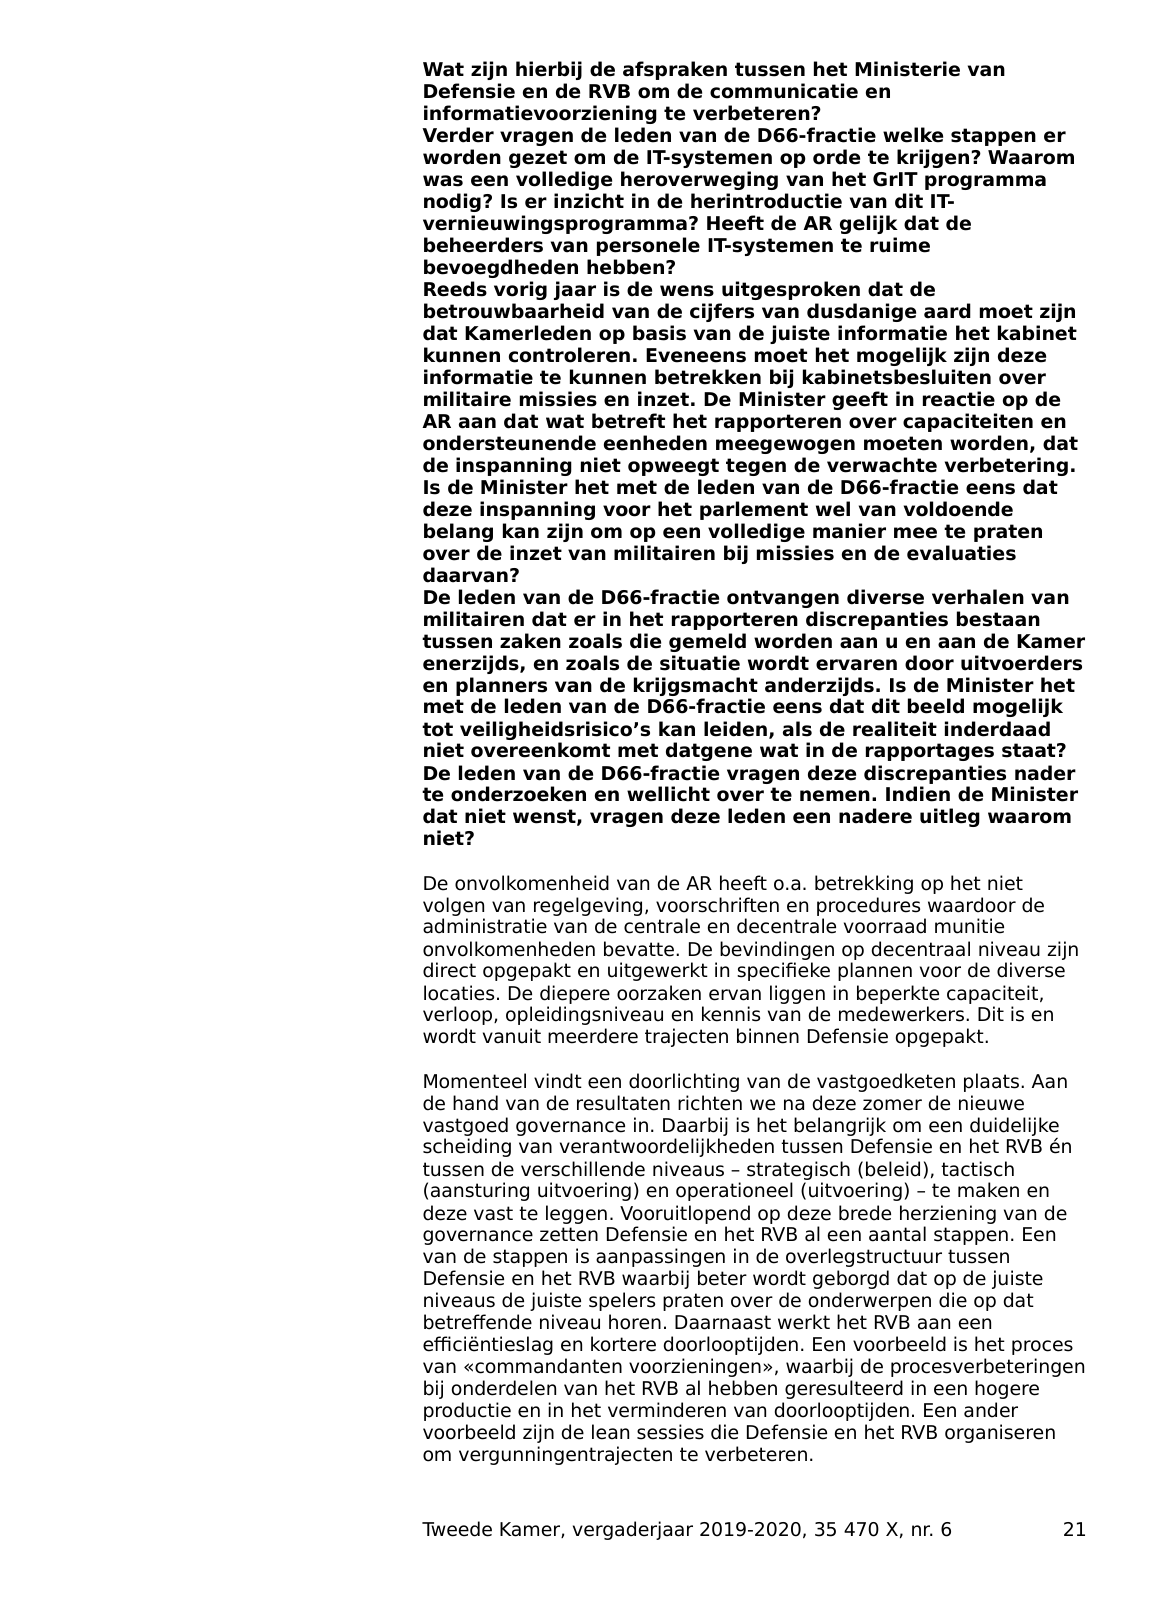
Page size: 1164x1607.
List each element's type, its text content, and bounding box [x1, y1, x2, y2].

text De onvolkomenheid van de AR heeft o.a. betrekking op het niet volgen van regelgeving, voorschriften en procedures waardoor de administratie van de centrale en decentrale voorraad munitie onvolkomenheden bevatte. De bevindingen op decentraal niveau zijn direct opgepakt en uitgewerkt in specifieke plannen voor de diverse locaties. De diepere oorzaken ervan liggen in beperkte capaciteit, verloop, opleidingsniveau en kennis van de medewerkers. Dit is en wordt vanuit meerdere trajecten binnen Defensie opgepakt. [422, 872, 1087, 1048]
text De leden van de D66-fractie ontvangen diverse verhalen van militairen dat er in het rapporteren discrepanties bestaan tussen zaken zoals die gemeld worden aan u en aan de Kamer enerzijds, en zoals de situatie wordt ervaren door uitvoerders en planners van de krijgsmacht anderzijds. Is de Minister het met de leden van de D66-fractie eens dat dit beeld mogelijk tot veiligheidsrisico’s kan leiden, als de realiteit inderdaad niet overeenkomt met datgene wat in de rapportages staat? De leden van de D66-fractie vragen deze discrepanties nader te onderzoeken en wellicht over te nemen. Indien de Minister dat niet wenst, vragen deze leden een nadere uitleg waarom niet? [422, 587, 1087, 850]
text Reeds vorig jaar is de wens uitgesproken dat de betrouwbaarheid van de cijfers van dusdanige aard moet zijn dat Kamerleden op basis van de juiste informatie het kabinet kunnen controleren. Eveneens moet het mogelijk zijn deze informatie te kunnen betrekken bij kabinetsbesluiten over militaire missies en inzet. De Minister geeft in reactie op de AR aan dat wat betreft het rapporteren over capaciteiten en ondersteunende eenheden meegewogen moeten worden, dat de inspanning niet opweegt tegen de verwachte verbetering. Is de Minister het met de leden van de D66-fractie eens dat deze inspanning voor het parlement wel van voldoende belang kan zijn om op een volledige manier mee te praten over de inzet van militairen bij missies en de evaluaties daarvan? [422, 279, 1087, 587]
text Wat zijn hierbij de afspraken tussen het Ministerie van Defensie en de RVB om de communicatie en informatievoorziening te verbeteren? [422, 59, 1087, 125]
text Momenteel vindt een doorlichting van de vastgoedketen plaats. Aan de hand van de resultaten richten we na deze zomer de nieuwe vastgoed governance in. Daarbij is het belangrijk om een duidelijke scheiding van verantwoordelijkheden tussen Defensie en het RVB én tussen de verschillende niveaus – strategisch (beleid), tactisch (aansturing uitvoering) en operationeel (uitvoering) – te maken en deze vast te leggen. Vooruitlopend op deze brede herziening van de governance zetten Defensie en het RVB al een aantal stappen. Een van de stappen is aanpassingen in de overlegstructuur tussen Defensie en het RVB waarbij beter wordt geborgd dat op de juiste niveaus de juiste spelers praten over de onderwerpen die op dat betreffende niveau horen. Daarnaast werkt het RVB aan een efficiëntieslag en kortere doorlooptijden. Een voorbeeld is het proces van «commandanten voorzieningen», waarbij de procesverbeteringen bij onderdelen van het RVB al hebben geresulteerd in een hogere productie en in het verminderen van doorlooptijden. Een ander voorbeeld zijn de lean sessies die Defensie en het RVB organiseren om vergunningentrajecten te verbeteren. [422, 1071, 1087, 1466]
text Verder vragen de leden van de D66-fractie welke stappen er worden gezet om de IT-systemen op orde te krijgen? Waarom was een volledige heroverweging van het GrIT programma nodig? Is er inzicht in de herintroductie van dit IT-vernieuwingsprogramma? Heeft de AR gelijk dat de beheerders van personele IT-systemen te ruime bevoegdheden hebben? [422, 125, 1087, 279]
